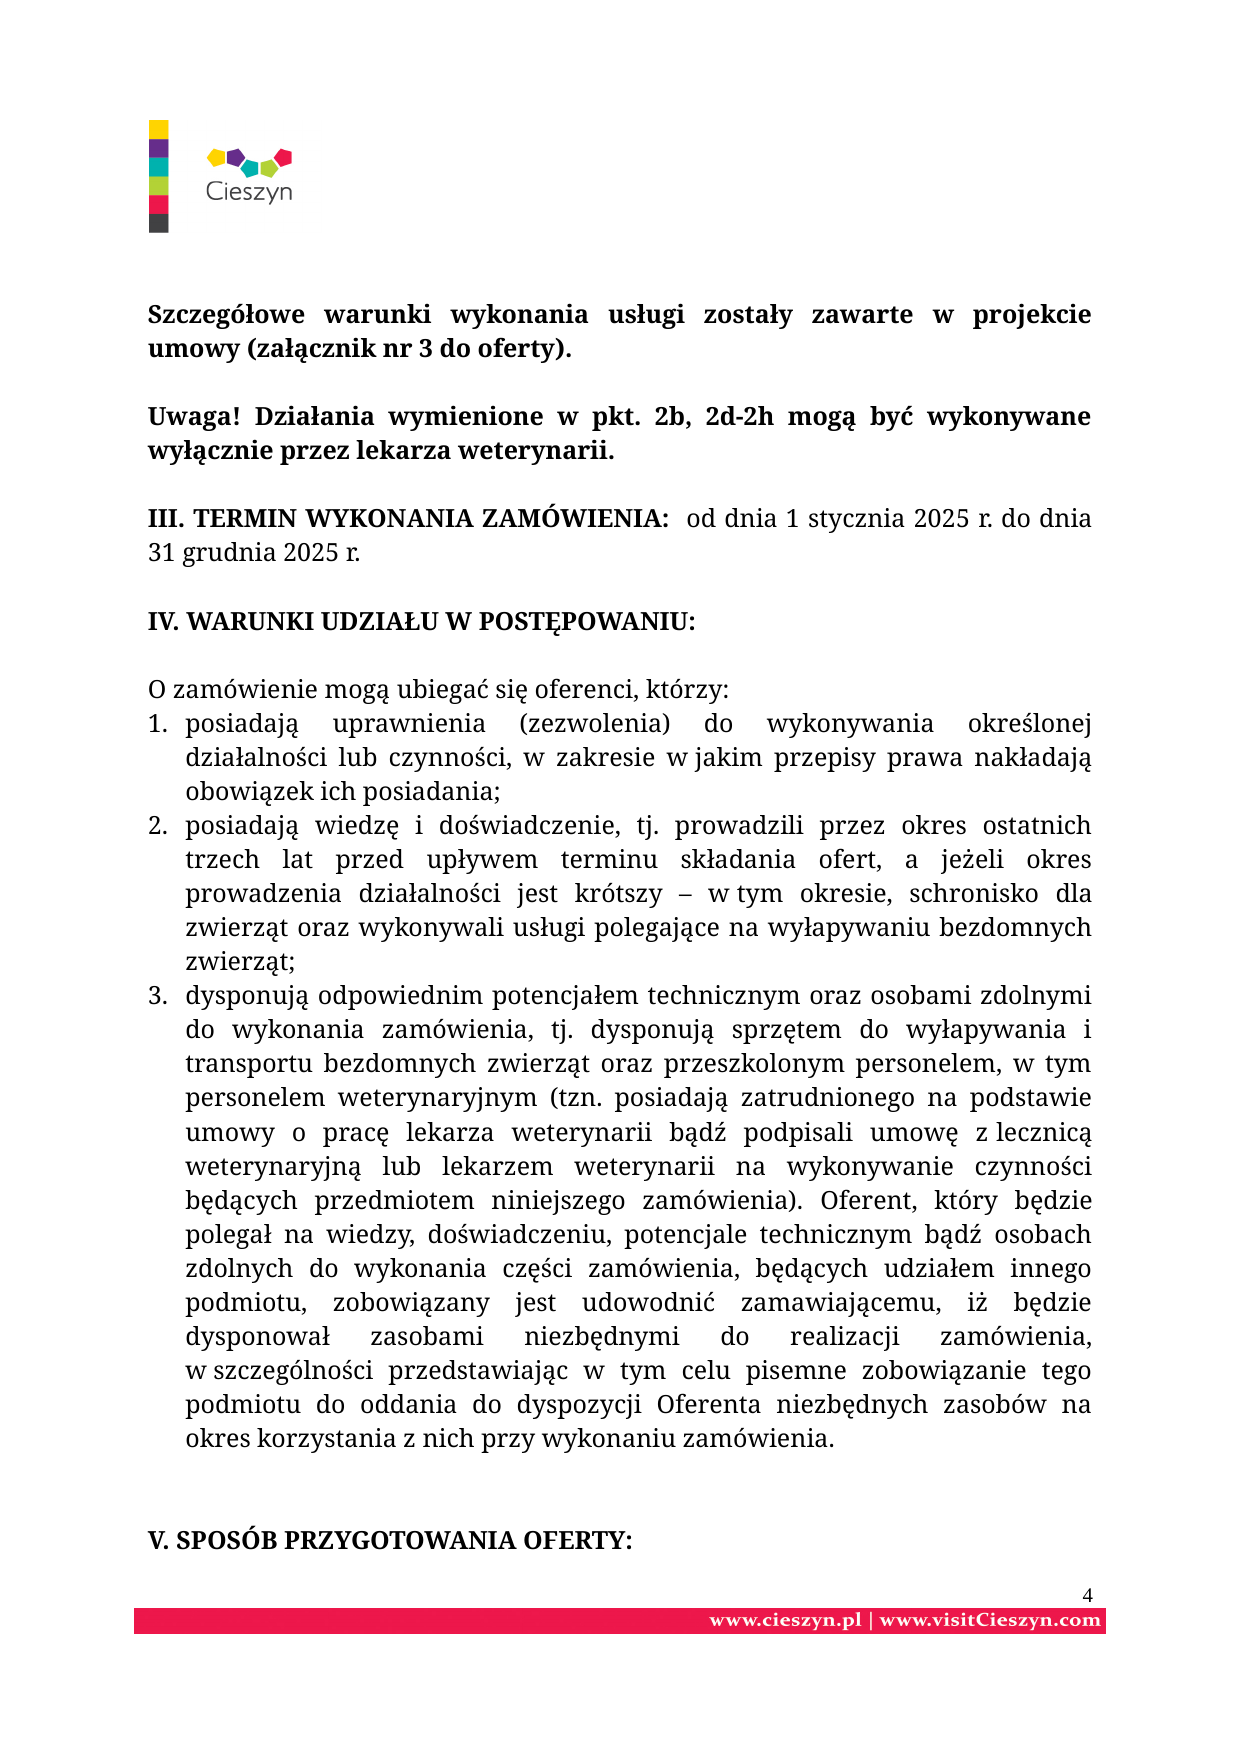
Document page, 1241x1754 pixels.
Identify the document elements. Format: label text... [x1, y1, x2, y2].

list posiadają uprawnienia (zezwolenia) do wykonywania określonej działalności lub czynności, w zakresie w jakim przepisy prawa nakładają obowiązek ich posiadania; [148, 705, 1093, 808]
text Uwaga! Działania wymienione w pkt. 2b, 2d-2h mogą być wykonywane wyłącznie przez lekarza weterynarii. [148, 399, 1093, 467]
text IV. WARUNKI UDZIAŁU W POSTĘPOWANIU: [148, 603, 1093, 637]
picture [148, 119, 323, 234]
text III. TERMIN WYKONANIA ZAMÓWIENIA: od dnia 1 stycznia 2025 r. do dnia 31 grudnia 2025 r. [148, 501, 1093, 569]
text Szczegółowe warunki wykonania usługi zostały zawarte w projekcie umowy (załącznik nr 3 do oferty). [148, 297, 1093, 365]
text O zamówienie mogą ubiegać się oferenci, którzy: [148, 671, 1093, 705]
picture [136, 1608, 1105, 1634]
list posiadają wiedzę i doświadczenie, tj. prowadzili przez okres ostatnich trzech lat przed upływem terminu składania ofert, a jeżeli okres prowadzenia działalności jest krótszy – w tym okresie, schronisko dla zwierząt oraz wykonywali usługi polegające na wyłapywaniu bezdomnych zwierząt; [148, 808, 1093, 978]
list dysponują odpowiednim potencjałem technicznym oraz osobami zdolnymi do wykonania zamówienia, tj. dysponują sprzętem do wyłapywania i transportu bezdomnych zwierząt oraz przeszkolonym personelem, w tym personelem weterynaryjnym (tzn. posiadają zatrudnionego na podstawie umowy o pracę lekarza weterynarii bądź podpisali umowę z lecznicą weterynaryjną lub lekarzem weterynarii na wykonywanie czynności będących przedmiotem niniejszego zamówienia). Oferent, który będzie polegał na wiedzy, doświadczeniu, potencjale technicznym bądź osobach zdolnych do wykonania części zamówienia, będących udziałem innego podmiotu, zobowiązany jest udowodnić zamawiającemu, iż będzie dysponował zasobami niezbędnymi do realizacji zamówienia, w szczególności przedstawiając w tym celu pisemne zobowiązanie tego podmiotu do oddania do dyspozycji Oferenta niezbędnych zasobów na okres korzystania z nich przy wykonaniu zamówienia. [148, 978, 1093, 1455]
text V. SPOSÓB PRZYGOTOWANIA OFERTY: [148, 1523, 1093, 1557]
